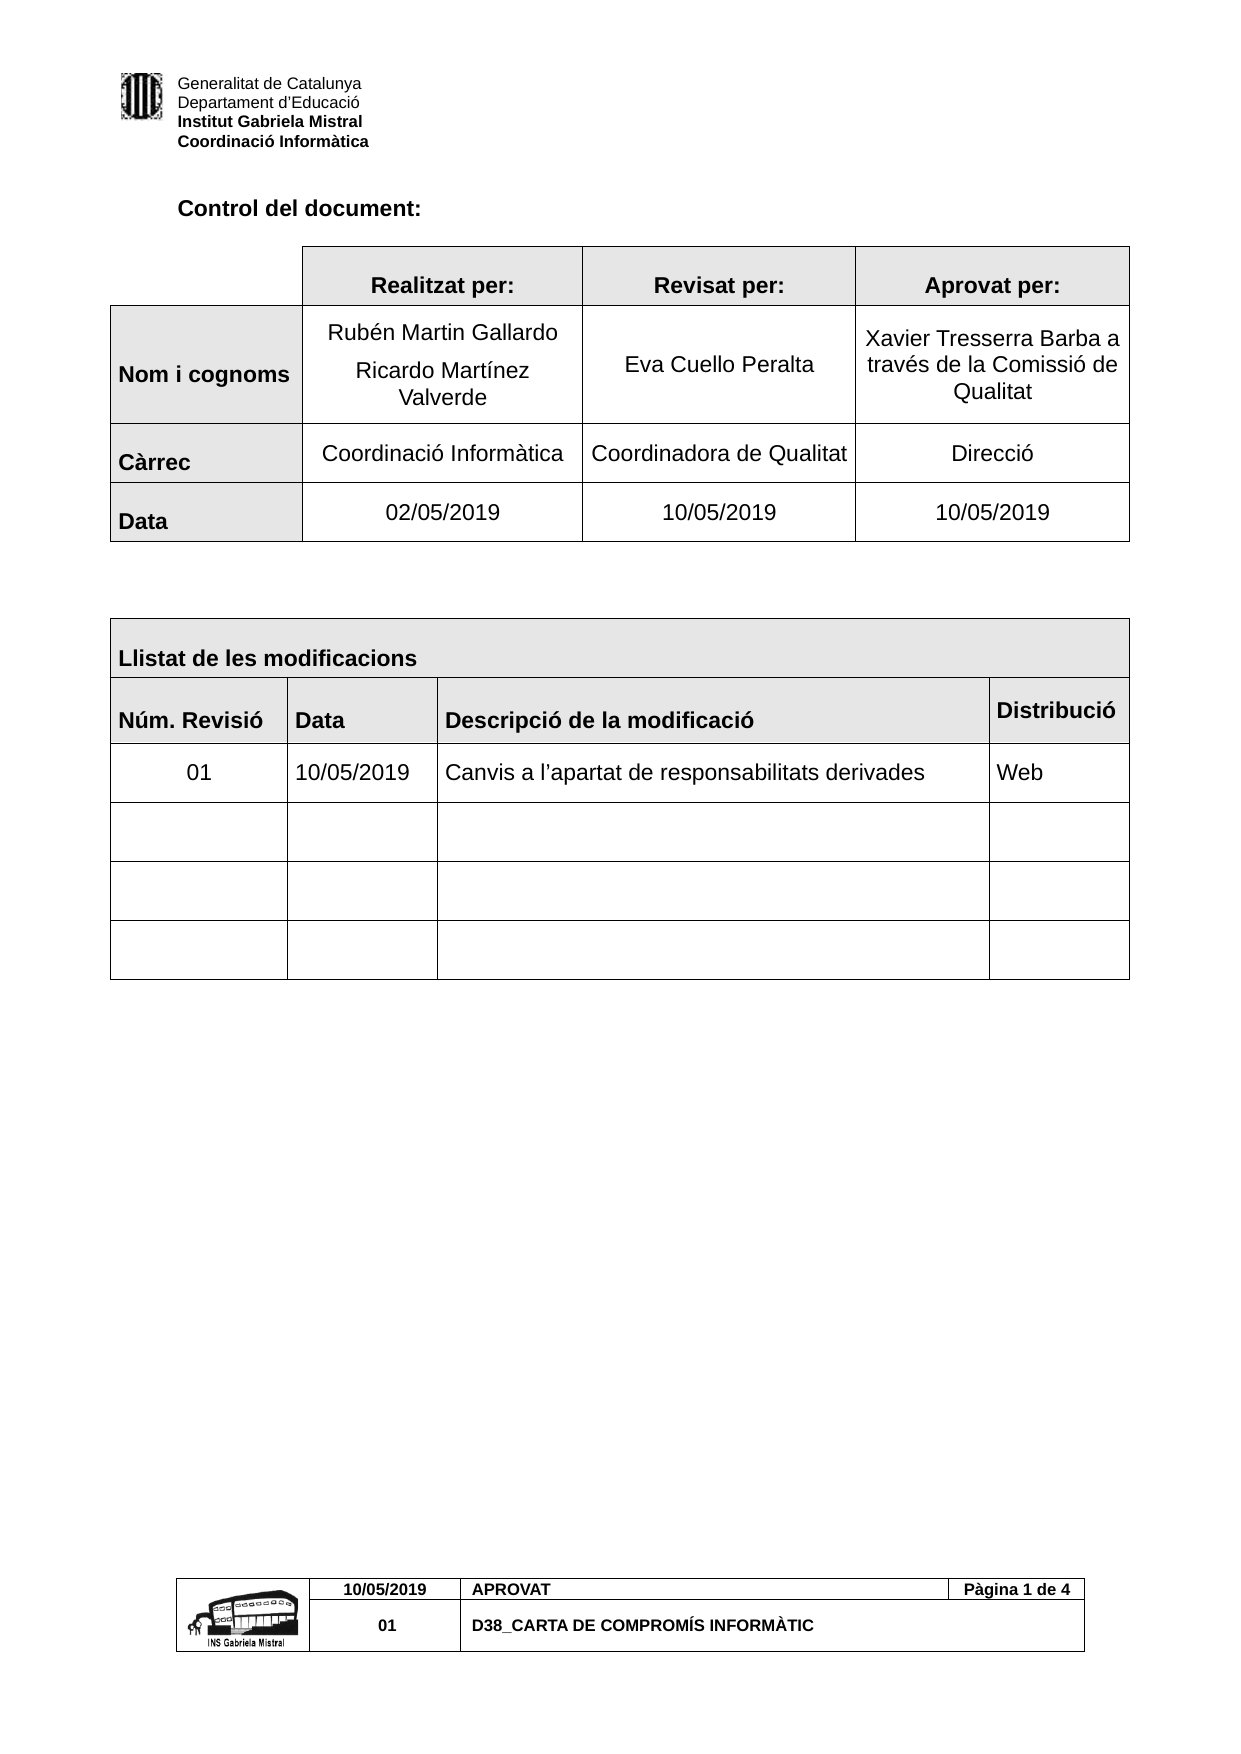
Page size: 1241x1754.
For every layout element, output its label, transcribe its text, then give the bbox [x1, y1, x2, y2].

table_cell 01 [111, 744, 287, 802]
table_cell [288, 921, 437, 979]
table_cell 02/05/2019 [303, 483, 582, 541]
table_cell 10/05/2019 [583, 483, 855, 541]
table_cell [438, 803, 989, 861]
table_cell Rubén Martin Gallardo Ricardo Martínez Valverde [303, 306, 582, 423]
table_header [111, 246, 302, 305]
table_cell Núm. Revisió [111, 678, 287, 742]
text Control del document: [177, 195, 1063, 221]
table_cell [990, 803, 1129, 861]
table_header Llistat de les modificacions [111, 619, 1129, 677]
table_cell Canvis a l’apartat de responsabilitats derivades [438, 744, 989, 802]
table_cell [990, 921, 1129, 979]
table_cell Descripció de la modificació [438, 678, 989, 742]
table_cell [111, 803, 287, 861]
table_cell Coordinació Informàtica [303, 424, 582, 482]
table_header Revisat per: [583, 247, 855, 305]
table_cell 10/05/2019 [288, 744, 437, 802]
table_cell Data [111, 483, 302, 541]
picture [121, 73, 164, 121]
table_cell Càrrec [111, 424, 302, 482]
table_cell Xavier Tresserra Barba a través de la Comissió de Qualitat [856, 306, 1129, 423]
table_cell [288, 862, 437, 920]
table_cell [288, 803, 437, 861]
table_cell [438, 921, 989, 979]
picture [187, 1579, 299, 1651]
table_cell 10/05/2019 [856, 483, 1129, 541]
table_cell Distribució [990, 678, 1129, 742]
table_cell Web [990, 744, 1129, 802]
table_cell [111, 921, 287, 979]
table_cell [438, 862, 989, 920]
table_cell Coordinadora de Qualitat [583, 424, 855, 482]
table_header Realitzat per: [303, 247, 582, 305]
table_cell [990, 862, 1129, 920]
table_header Aprovat per: [856, 247, 1129, 305]
table_cell Direcció [856, 424, 1129, 482]
table_cell Eva Cuello Peralta [583, 306, 855, 423]
table_cell Nom i cognoms [111, 306, 302, 423]
table_cell [111, 862, 287, 920]
table_cell Data [288, 678, 437, 742]
